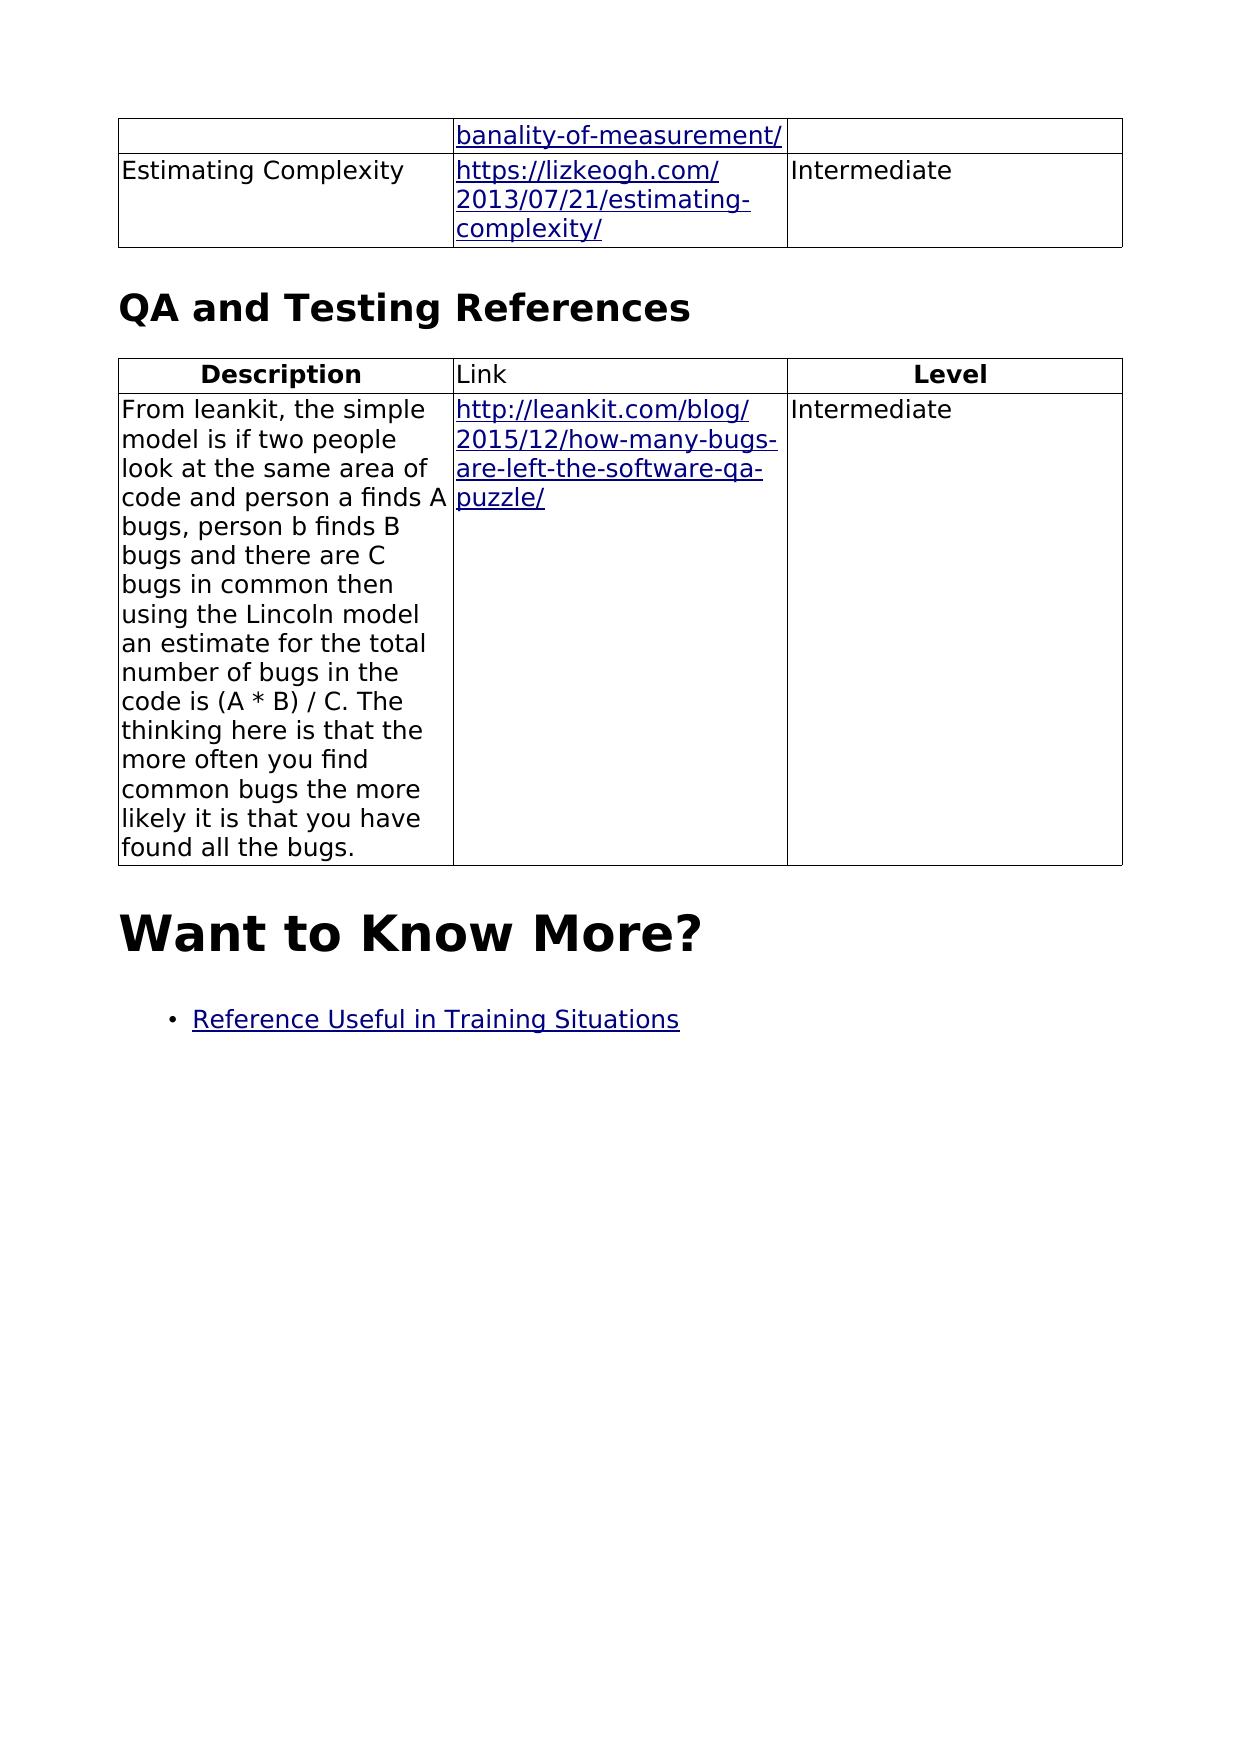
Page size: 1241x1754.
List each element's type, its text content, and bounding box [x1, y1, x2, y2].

table_cell Estimating Complexity [119, 154, 453, 247]
table_cell banality-of-measurement/ [454, 119, 787, 153]
list Reference Useful in Training Situations [177, 1005, 1122, 1034]
table_cell https://lizkeogh.com/2013/07/21/estimating-complexity/ [454, 154, 787, 247]
table_header Level [788, 359, 1122, 393]
table_cell [788, 119, 1122, 153]
table_cell http://leankit.com/blog/2015/12/how-many-bugs-are-left-the-software-qa-puzzle/ [454, 394, 787, 865]
table_cell From leankit, the simple model is if two people look at the same area of code and person a finds A bugs, person b finds B bugs and there are C bugs in common then using the Lincoln model an estimate for the total number of bugs in the code is (A * B) / C. The thinking here is that the more often you find common bugs the more likely it is that you have found all the bugs. [119, 394, 453, 865]
subtitle QA and Testing References [118, 287, 1122, 330]
subtitle Want to Know More? [118, 905, 1122, 963]
table_cell [119, 119, 453, 153]
table_cell Intermediate [788, 394, 1122, 865]
table_header Description [119, 359, 453, 393]
table_header Link [454, 359, 787, 393]
table_cell Intermediate [788, 154, 1122, 247]
